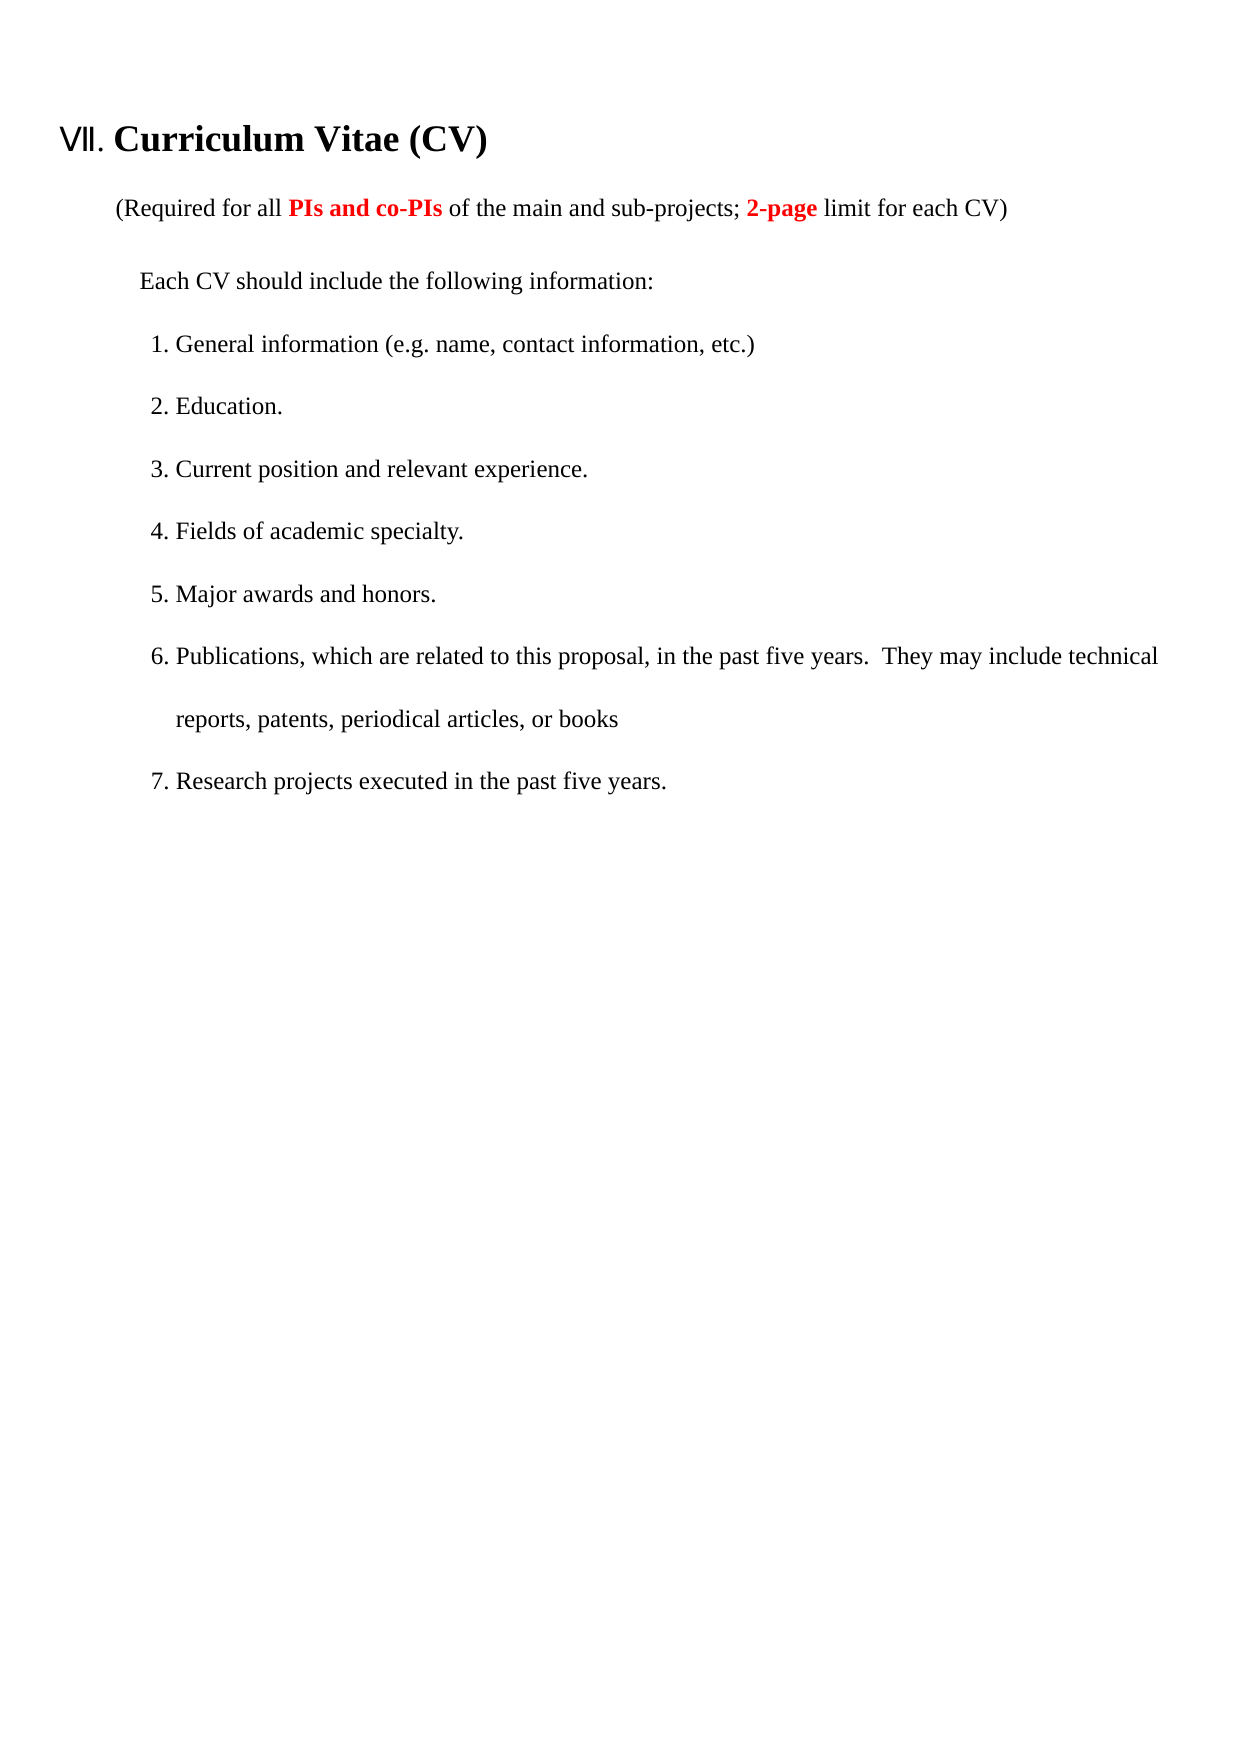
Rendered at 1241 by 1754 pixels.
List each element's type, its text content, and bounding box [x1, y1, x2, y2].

text Ⅶ. Curriculum Vitae (CV) [59, 97, 1188, 160]
text (Required for all PIs and co-PIs of the main and sub-projects; 2-page limit for each CV) [115, 166, 1188, 228]
text 1. General information (e.g. name, contact information, etc.) [91, 301, 1188, 364]
text 3. Current position and relevant experience. [91, 426, 1188, 489]
text 2. Education. [91, 364, 1188, 426]
text 7. Research projects executed in the past five years. [151, 739, 1188, 801]
text 6. Publications, which are related to this proposal, in the past five years. They may include technical reports, patents, periodical articles, or books [151, 614, 1188, 739]
text Each CV should include the following information: [71, 239, 1188, 301]
text 5. Major awards and honors. [91, 551, 1188, 614]
text 4. Fields of academic specialty. [91, 489, 1188, 551]
